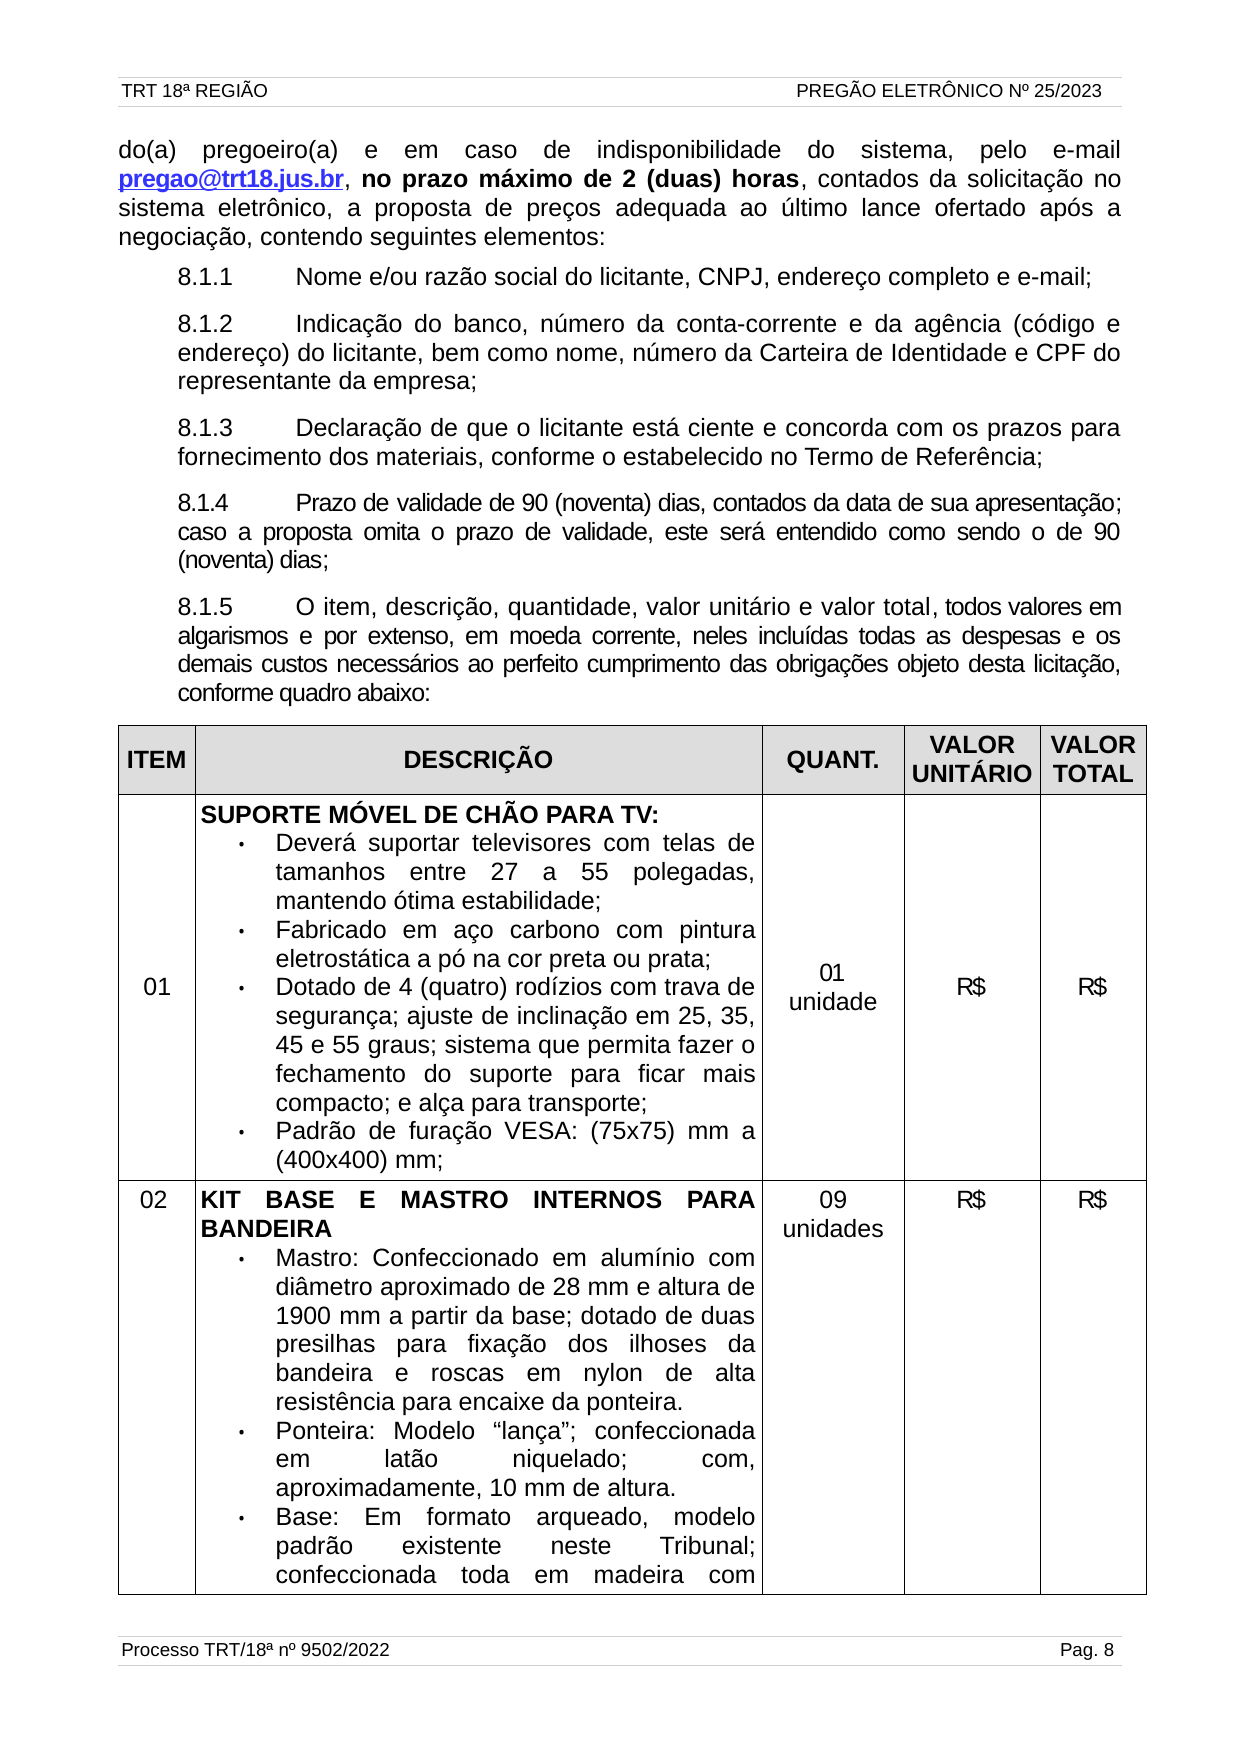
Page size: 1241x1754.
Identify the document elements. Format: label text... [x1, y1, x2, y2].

text do(a) pregoeiro(a) e em caso de indisponibilidade do sistema, pelo e-mail pregao@trt18.jus.br, no prazo máximo de 2 (duas) horas, contados da solicitação no sistema eletrônico, a proposta de preços adequada ao último lance ofertado após a negociação, contendo seguintes elementos: [118, 136, 1122, 251]
table_header VALOR TOTAL [1041, 726, 1146, 794]
list 8.1.4 Prazo de validade de 90 (noventa) dias, contados da data de sua apresentação; caso a proposta omita o prazo de validade, este será entendido como sendo o de 90 (noventa) dias; [177, 488, 1122, 574]
table_header ITEM [119, 726, 195, 794]
table_cell R$ [1041, 795, 1146, 1179]
table_cell 09 unidades [763, 1181, 904, 1594]
table_cell 01 unidade [763, 795, 904, 1179]
table_cell R$ [1041, 1181, 1146, 1594]
table_cell R$ [905, 795, 1040, 1179]
table_cell R$ [905, 1181, 1040, 1594]
table_cell 01 [119, 795, 195, 1179]
table_cell 02 [119, 1181, 195, 1594]
table_header VALOR UNITÁRIO [905, 726, 1040, 794]
text 8.1.2 Indicação do banco, número da conta-corrente e da agência (código e endereço) do licitante, bem como nome, número da Carteira de Identidade e CPF do representante da empresa; [177, 309, 1122, 395]
table_header DESCRIÇÃO [196, 726, 762, 794]
table_header QUANT. [763, 726, 904, 794]
list 8.1.3 Declaração de que o licitante está ciente e concorda com os prazos para fornecimento dos materiais, conforme o estabelecido no Termo de Referência; [177, 413, 1122, 470]
text 8.1.1 Nome e/ou razão social do licitante, CNPJ, endereço completo e e-mail; [177, 262, 1122, 291]
table_cell KIT BASE E MASTRO INTERNOS PARA BANDEIRA Mastro: Confeccionado em alumínio com diâmetro aproximado de 28 mm e altura de 1900 mm a partir da base; dotado de duas presilhas para fixação dos ilhoses da bandeira e roscas em nylon de alta resistência para encaixe da ponteira. Ponteira: Modelo “lança”; confeccionada em latão niquelado; com, aproximadamente, 10 mm de altura. Base: Em formato arqueado, modelo padrão existente neste Tribunal; confeccionada toda em madeira com [196, 1181, 762, 1594]
text 8.1.5 O item, descrição, quantidade, valor unitário e valor total, todos valores em algarismos e por extenso, em moeda corrente, neles incluídas todas as despesas e os demais custos necessários ao perfeito cumprimento das obrigações objeto desta licitação, conforme quadro abaixo: [177, 592, 1122, 707]
table_cell SUPORTE MÓVEL DE CHÃO PARA TV: Deverá suportar televisores com telas de tamanhos entre 27 a 55 polegadas, mantendo ótima estabilidade; Fabricado em aço carbono com pintura eletrostática a pó na cor preta ou prata; Dotado de 4 (quatro) rodízios com trava de segurança; ajuste de inclinação em 25, 35, 45 e 55 graus; sistema que permita fazer o fechamento do suporte para ficar mais compacto; e alça para transporte; Padrão de furação VESA: (75x75) mm a (400x400) mm; [196, 795, 762, 1179]
